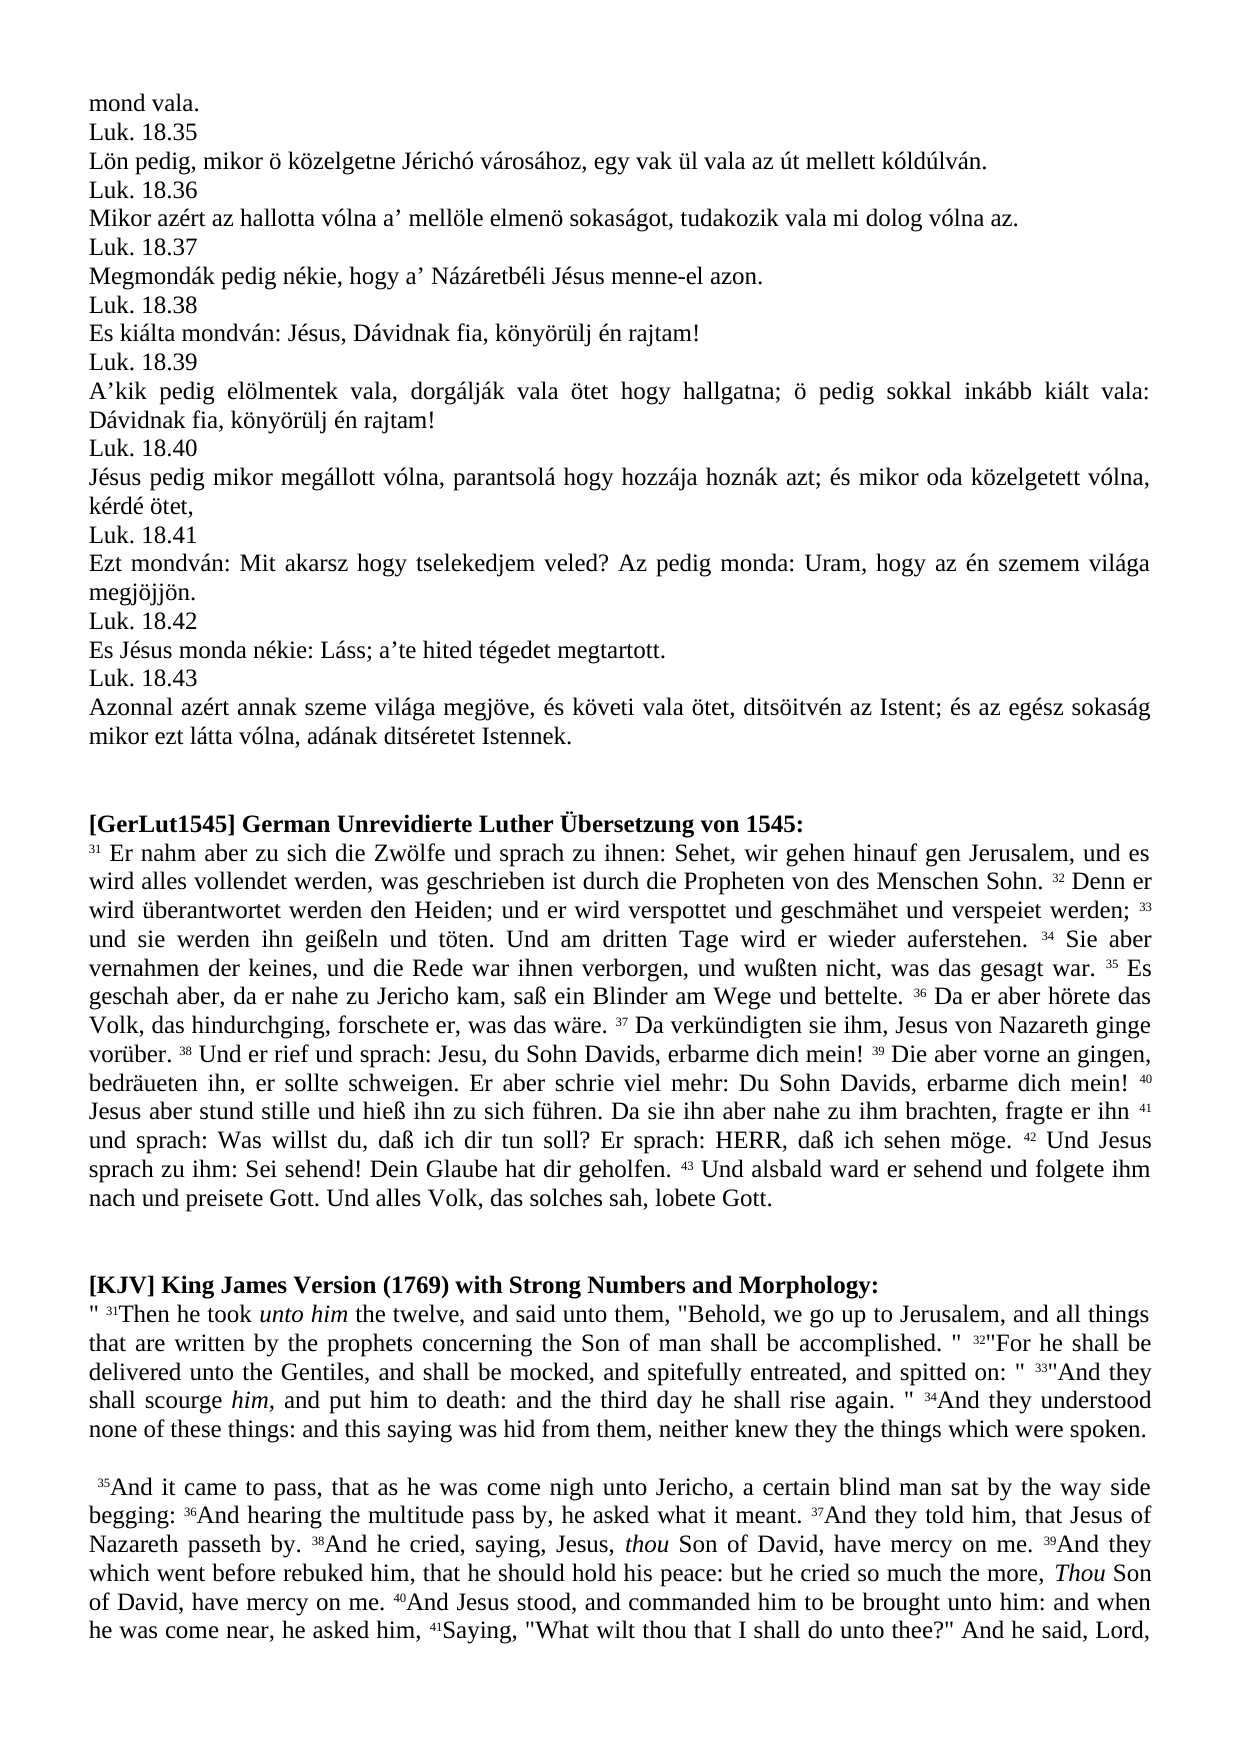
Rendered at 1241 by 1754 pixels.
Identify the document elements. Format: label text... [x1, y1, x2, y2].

text Luk. 18.43 [88, 663, 1152, 692]
text Es Jésus monda nékie: Láss; a’te hited tégedet megtartott. [88, 635, 1152, 663]
text 31 Er nahm aber zu sich die Zwölfe und sprach zu ihnen: Sehet, wir gehen hinauf gen Jerusalem, und es wird alles vollendet werden, was geschrieben ist durch die Propheten von des Menschen Sohn. 32 Denn er wird überantwortet werden den Heiden; und er wird verspottet und geschmähet und verspeiet werden; 33 und sie werden ihn geißeln und töten. Und am dritten Tage wird er wieder auferstehen. 34 Sie aber vernahmen der keines, und die Rede war ihnen verborgen, und wußten nicht, was das gesagt war. 35 Es geschah aber, da er nahe zu Jericho kam, saß ein Blinder am Wege und bettelte. 36 Da er aber hörete das Volk, das hindurchging, forschete er, was das wäre. 37 Da verkündigten sie ihm, Jesus von Nazareth ginge vorüber. 38 Und er rief und sprach: Jesu, du Sohn Davids, erbarme dich mein! 39 Die aber vorne an gingen, bedräueten ihn, er sollte schweigen. Er aber schrie viel mehr: Du Sohn Davids, erbarme dich mein! 40 Jesus aber stund stille und hieß ihn zu sich führen. Da sie ihn aber nahe zu ihm brachten, fragte er ihn 41 und sprach: Was willst du, daß ich dir tun soll? Er sprach: HERR, daß ich sehen möge. 42 Und Jesus sprach zu ihm: Sei sehend! Dein Glaube hat dir geholfen. 43 Und alsbald ward er sehend und folgete ihm nach und preisete Gott. Und alles Volk, das solches sah, lobete Gott. [88, 838, 1152, 1211]
text Jésus pedig mikor megállott vólna, parantsolá hogy hozzája hoznák azt; és mikor oda közelgetett vólna, kérdé ötet, [88, 462, 1152, 520]
text 35And it came to pass, that as he was come nigh unto Jericho, a certain blind man sat by the way side begging: 36And hearing the multitude pass by, he asked what it meant. 37And they told him, that Jesus of Nazareth passeth by. 38And he cried, saying, Jesus, thou Son of David, have mercy on me. 39And they which went before rebuked him, that he should hold his peace: but he cried so much the more, Thou Son of David, have mercy on me. 40And Jesus stood, and commanded him to be brought unto him: and when he was come near, he asked him, 41Saying, "What wilt thou that I shall do unto thee?" And he said, Lord, [88, 1472, 1152, 1644]
text Luk. 18.41 [88, 520, 1152, 548]
text Azonnal azért annak szeme világa megjöve, és követi vala ötet, ditsöitvén az Istent; és az egész sokaság mikor ezt látta vólna, adának ditséretet Istennek. [88, 692, 1152, 750]
text Luk. 18.39 [88, 347, 1152, 376]
text Es kiálta mondván: Jésus, Dávidnak fia, könyörülj én rajtam! [88, 318, 1152, 347]
text A’kik pedig elölmentek vala, dorgálják vala ötet hogy hallgatna; ö pedig sokkal inkább kiált vala: Dávidnak fia, könyörülj én rajtam! [88, 376, 1152, 433]
text " 31Then he took unto him the twelve, and said unto them, "Behold, we go up to Jerusalem, and all things that are written by the prophets concerning the Son of man shall be accomplished. " 32"For he shall be delivered unto the Gentiles, and shall be mocked, and spitefully entreated, and spitted on: " 33"And they shall scourge him, and put him to death: and the third day he shall rise again. " 34And they understood none of these things: and this saying was hid from them, neither knew they the things which were spoken. [88, 1299, 1152, 1443]
text Luk. 18.40 [88, 433, 1152, 462]
text Luk. 18.37 [88, 232, 1152, 261]
text Mikor azért az hallotta vólna a’ mellöle elmenö sokaságot, tudakozik vala mi dolog vólna az. [88, 203, 1152, 232]
text [KJV] King James Version (1769) with Strong Numbers and Morphology: [88, 1270, 1152, 1299]
text Ezt mondván: Mit akarsz hogy tselekedjem veled? Az pedig monda: Uram, hogy az én szemem világa megjöjjön. [88, 548, 1152, 606]
text Megmondák pedig nékie, hogy a’ Názáretbéli Jésus menne-el azon. [88, 261, 1152, 290]
text [GerLut1545] German Unrevidierte Luther Übersetzung von 1545: [88, 809, 1152, 838]
text Luk. 18.35 [88, 117, 1152, 146]
text Luk. 18.42 [88, 606, 1152, 635]
text Luk. 18.36 [88, 175, 1152, 203]
text mond vala. [88, 88, 1152, 117]
text Lön pedig, mikor ö közelgetne Jérichó városához, egy vak ül vala az út mellett kóldúlván. [88, 146, 1152, 175]
text Luk. 18.38 [88, 290, 1152, 318]
